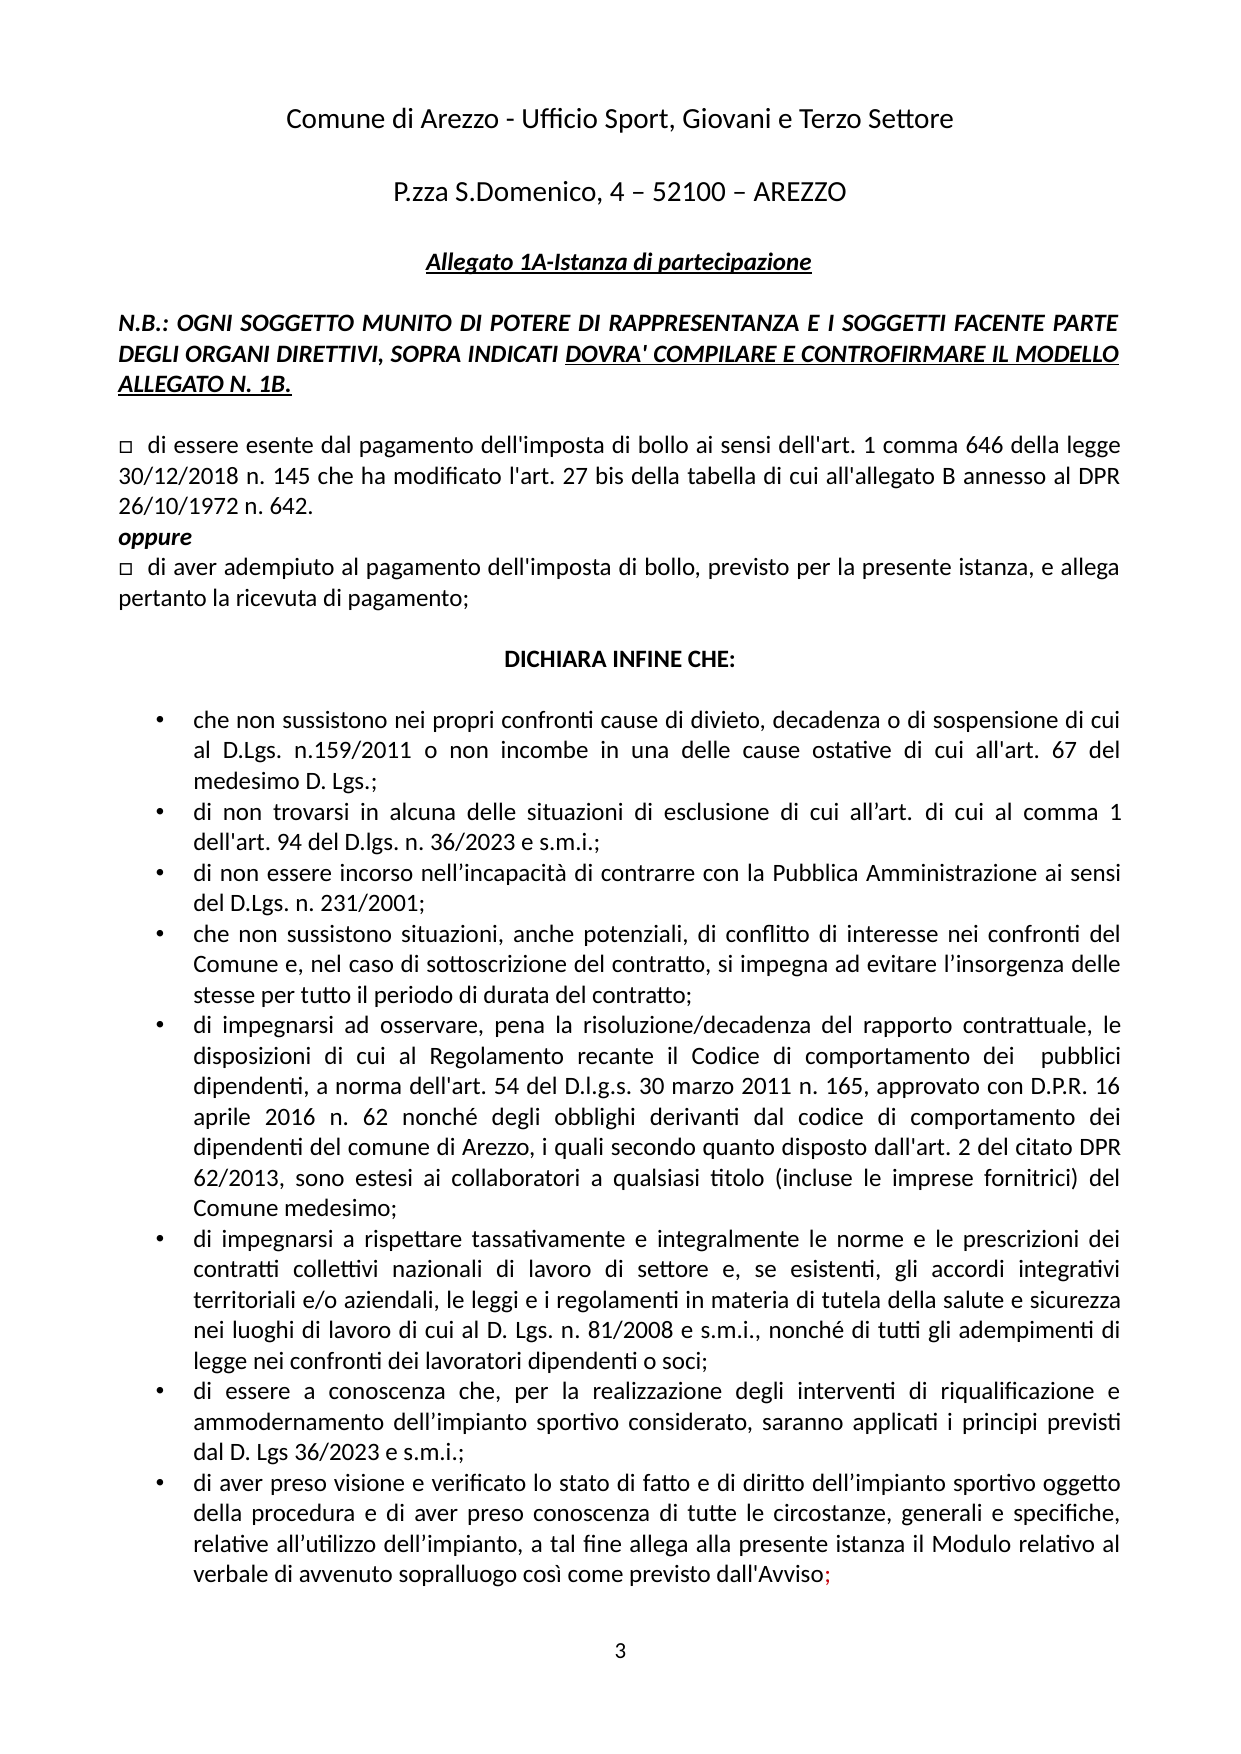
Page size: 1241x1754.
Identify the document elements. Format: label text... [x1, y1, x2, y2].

list di non essere incorso nell’incapacità di contrarre con la Pubblica Amministrazione ai sensi del D.Lgs. n. 231/2001; [156, 857, 1122, 918]
list di impegnarsi ad osservare, pena la risoluzione/decadenza del rapporto contrattuale, le disposizioni di cui al Regolamento recante il Codice di comportamento dei pubblici dipendenti, a norma dell'art. 54 del D.l.g.s. 30 marzo 2011 n. 165, approvato con D.P.R. 16 aprile 2016 n. 62 nonché degli obblighi derivanti dal codice di comportamento dei dipendenti del comune di Arezzo, i quali secondo quanto disposto dall'art. 2 del citato DPR 62/2013, sono estesi ai collaboratori a qualsiasi titolo (incluse le imprese fornitrici) del Comune medesimo; [156, 1009, 1122, 1223]
text oppure [118, 521, 1122, 551]
text □ di essere esente dal pagamento dell'imposta di bollo ai sensi dell'art. 1 comma 646 della legge 30/12/2018 n. 145 che ha modificato l'art. 27 bis della tabella di cui all'allegato B annesso al DPR 26/10/1972 n. 642. [118, 429, 1122, 521]
list che non sussistono nei propri confronti cause di divieto, decadenza o di sospensione di cui al D.Lgs. n.159/2011 o non incombe in una delle cause ostative di cui all'art. 67 del medesimo D. Lgs.; [156, 704, 1122, 796]
list di impegnarsi a rispettare tassativamente e integralmente le norme e le prescrizioni dei contratti collettivi nazionali di lavoro di settore e, se esistenti, gli accordi integrativi territoriali e/o aziendali, le leggi e i regolamenti in materia di tutela della salute e sicurezza nei luoghi di lavoro di cui al D. Lgs. n. 81/2008 e s.m.i., nonché di tutti gli adempimenti di legge nei confronti dei lavoratori dipendenti o soci; [156, 1223, 1122, 1376]
list di aver preso visione e verificato lo stato di fatto e di diritto dell’impianto sportivo oggetto della procedura e di aver preso conoscenza di tutte le circostanze, generali e specifiche, relative all’utilizzo dell’impianto, a tal fine allega alla presente istanza il Modulo relativo al verbale di avvenuto sopralluogo così come previsto dall'Avviso; [156, 1467, 1122, 1589]
text N.B.: OGNI SOGGETTO MUNITO DI POTERE DI RAPPRESENTANZA E I SOGGETTI FACENTE PARTE DEGLI ORGANI DIRETTIVI, SOPRA INDICATI DOVRA' COMPILARE E CONTROFIRMARE IL MODELLO ALLEGATO N. 1B. [118, 307, 1122, 399]
text DICHIARA INFINE CHE: [118, 643, 1122, 673]
list di non trovarsi in alcuna delle situazioni di esclusione di cui all’art. di cui al comma 1 dell'art. 94 del D.lgs. n. 36/2023 e s.m.i.; [156, 796, 1122, 857]
list di essere a conoscenza che, per la realizzazione degli interventi di riqualificazione e ammodernamento dell’impianto sportivo considerato, saranno applicati i principi previsti dal D. Lgs 36/2023 e s.m.i.; [156, 1376, 1122, 1467]
text □ di aver adempiuto al pagamento dell'imposta di bollo, previsto per la presente istanza, e allega pertanto la ricevuta di pagamento; [118, 551, 1122, 612]
list che non sussistono situazioni, anche potenziali, di conflitto di interesse nei confronti del Comune e, nel caso di sottoscrizione del contratto, si impegna ad evitare l’insorgenza delle stesse per tutto il periodo di durata del contratto; [156, 918, 1122, 1009]
